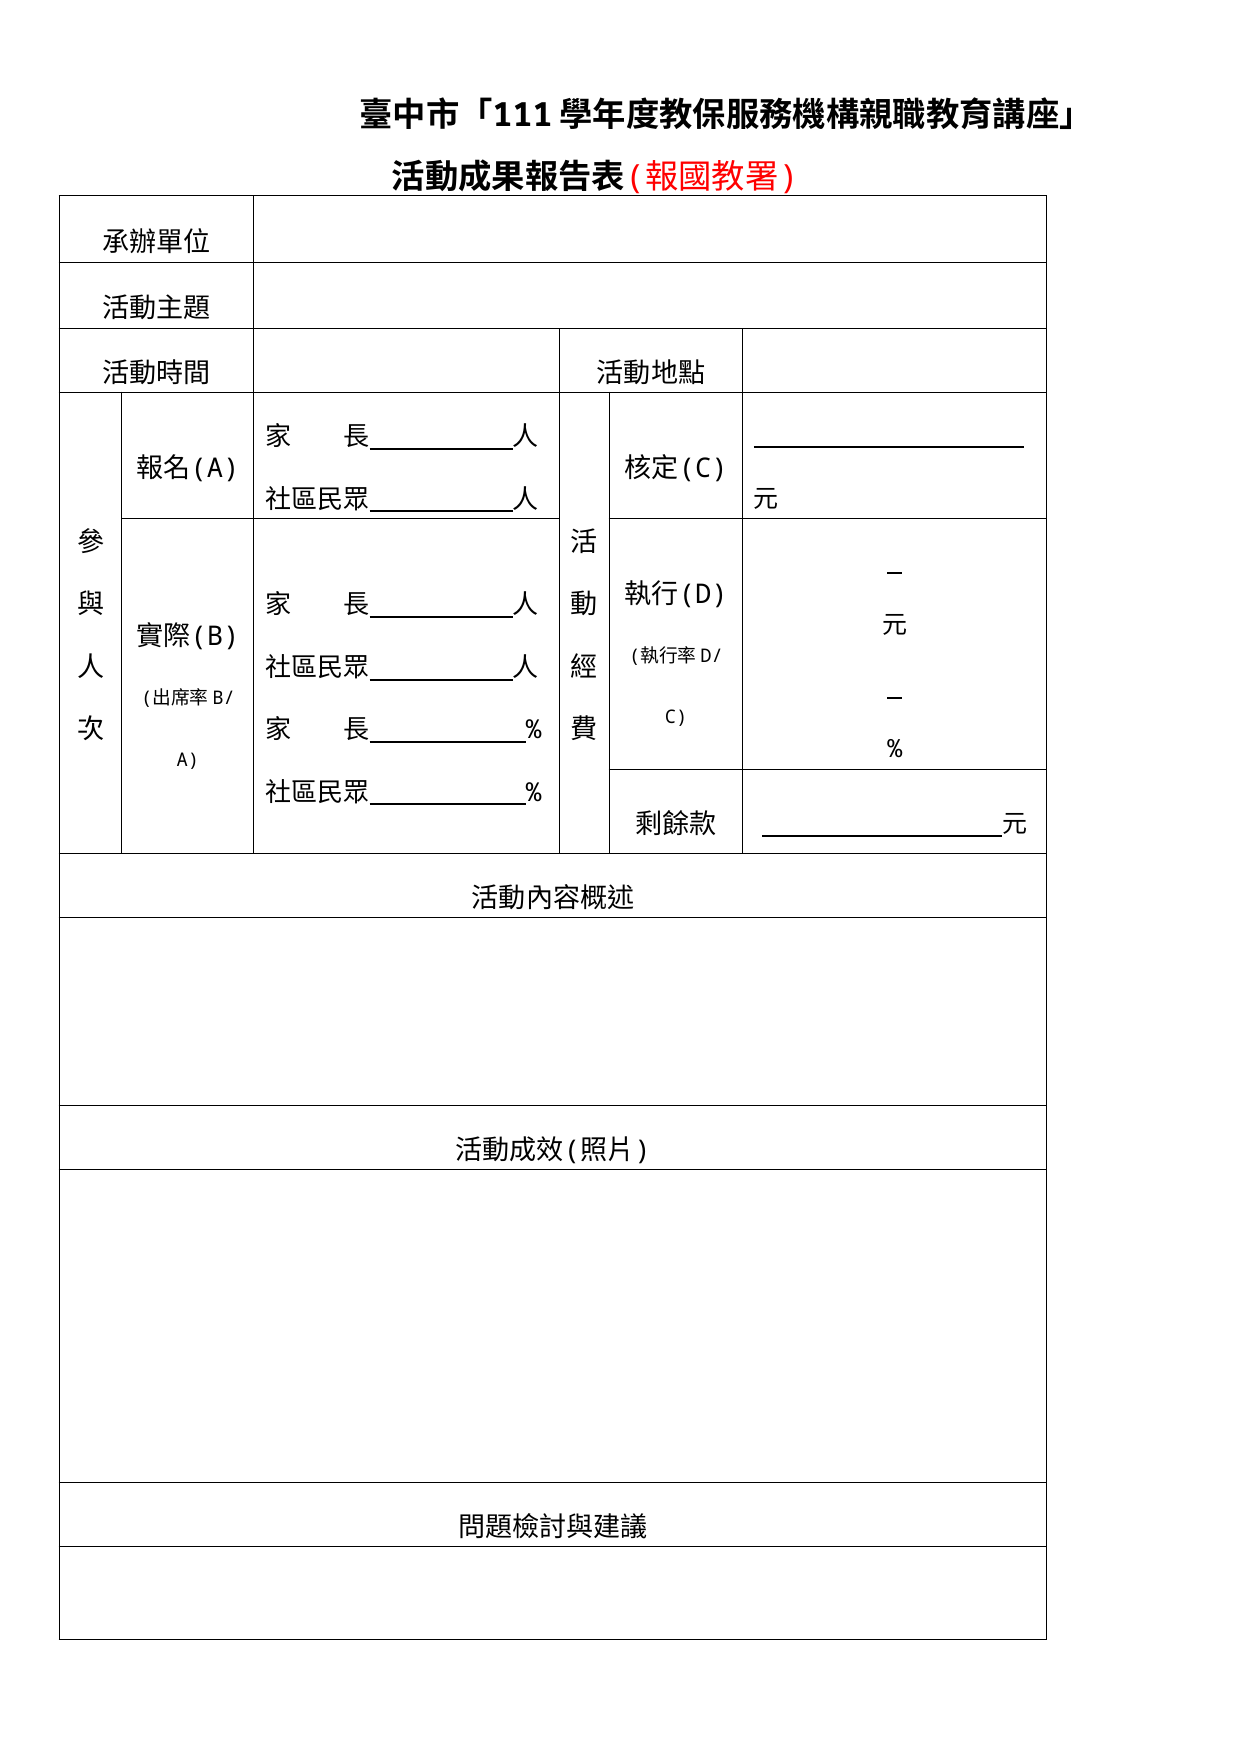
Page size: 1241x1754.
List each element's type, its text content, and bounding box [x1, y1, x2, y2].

table_cell 活動主題 [60, 263, 253, 328]
table_cell 家 長 人 社區民眾 人 [254, 393, 559, 518]
table_cell 元 % [743, 519, 1046, 769]
table_cell 活動地點 [560, 329, 742, 392]
table_cell [743, 329, 1046, 392]
table_cell 活動成效(照片) [60, 1106, 1046, 1169]
table_cell 活動時間 [60, 329, 253, 392]
table_cell 問題檢討與建議 [60, 1483, 1046, 1546]
table_header 承辦單位 [60, 196, 253, 262]
table_cell 活動內容概述 [60, 854, 1046, 917]
table_cell [60, 918, 1046, 1105]
table_cell 剩餘款 [610, 770, 742, 853]
table_cell [60, 1547, 1046, 1639]
table_cell 核定(C) [610, 393, 742, 518]
text 臺中市「111學年度教保服務機構親職教育講座」 [59, 70, 1131, 133]
table_cell 元 [743, 393, 1046, 518]
table_cell 報名(A) [122, 393, 253, 518]
table_cell 執行(D) (執行率D/C) [610, 519, 742, 769]
table_cell 參與人次 [60, 393, 121, 853]
table_cell 元 [743, 770, 1046, 853]
table_cell [254, 329, 559, 392]
table_header [254, 196, 1046, 262]
table_cell 實際(B) (出席率B/A) [122, 519, 253, 853]
table_cell 家 長 人 社區民眾 人 家 長 % 社區民眾 % [254, 519, 559, 853]
table_cell [254, 263, 1046, 328]
text 活動成果報告表(報國教署) [59, 133, 1131, 195]
table_cell 活動經費 [560, 393, 609, 853]
table_cell [60, 1170, 1046, 1482]
